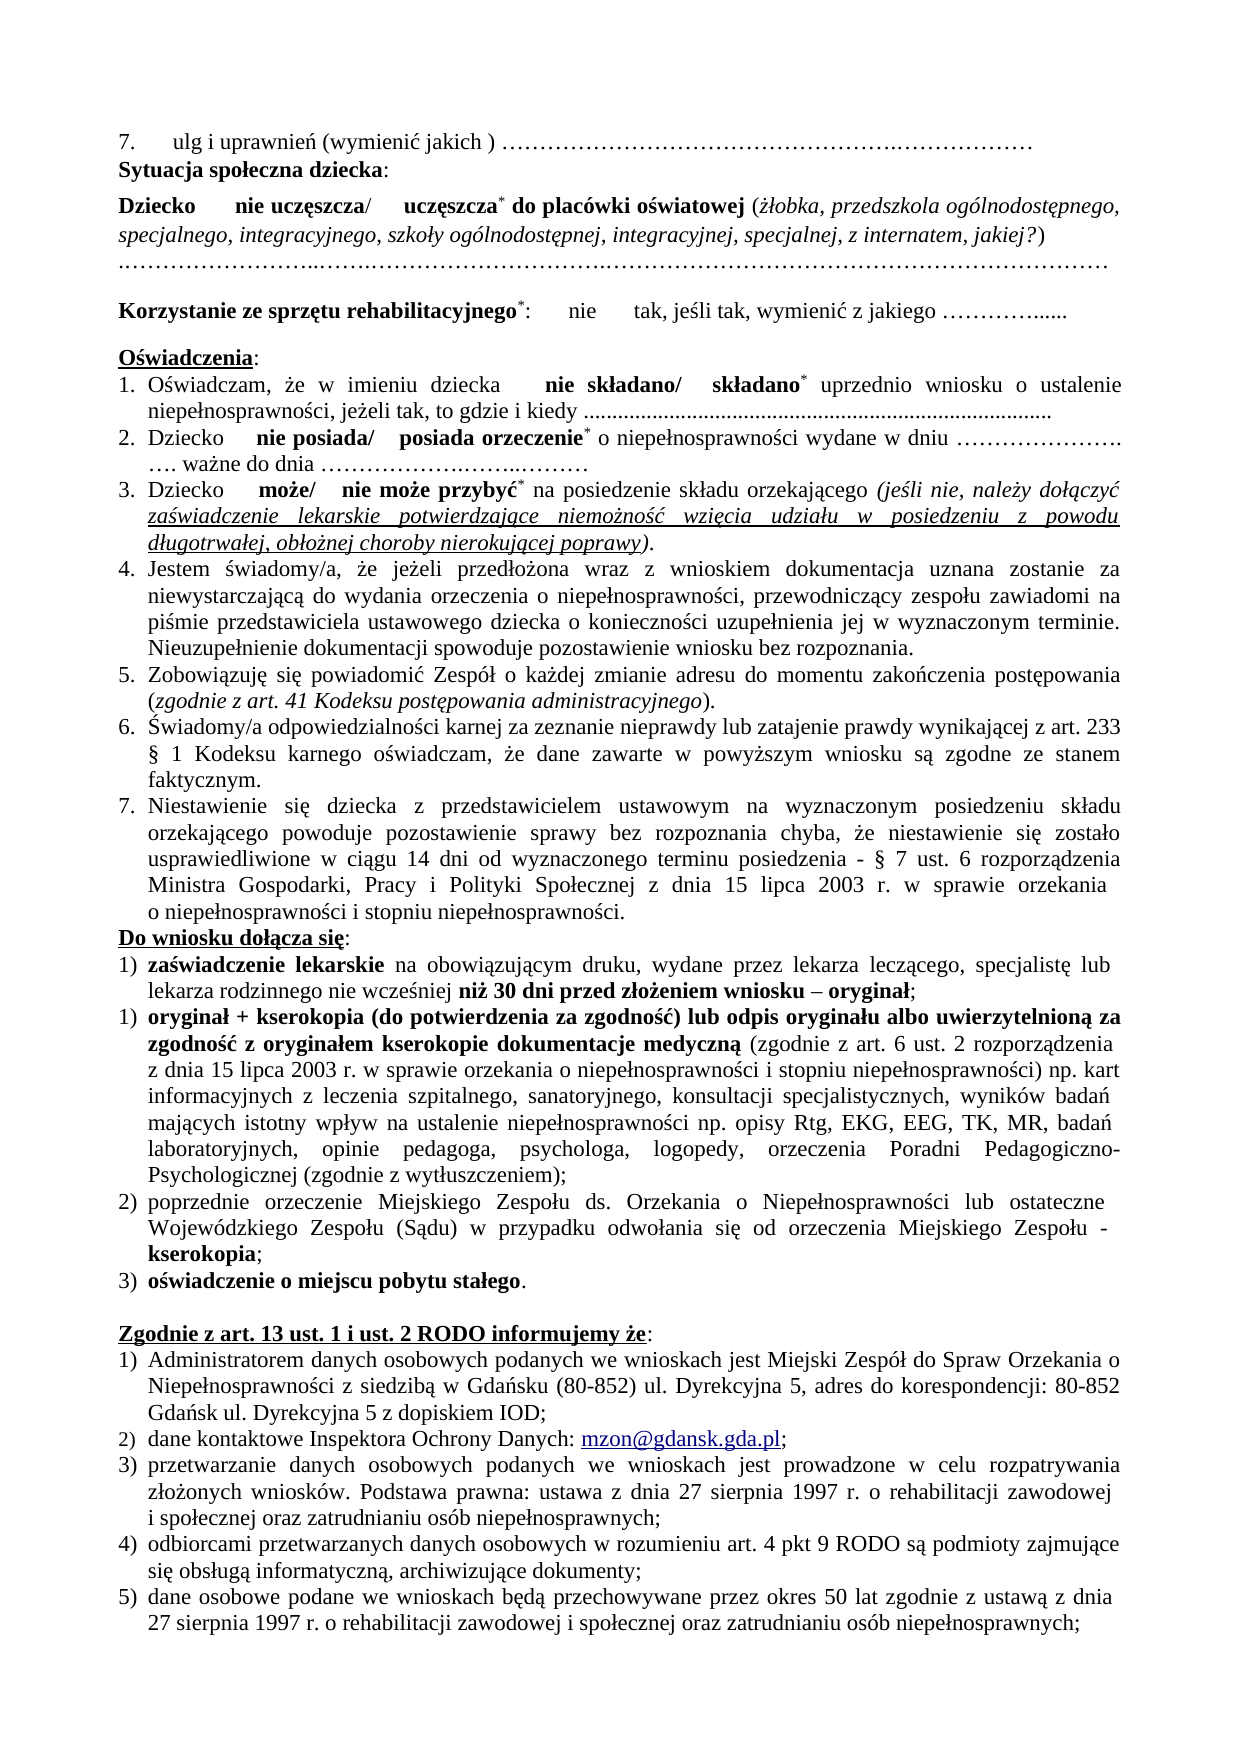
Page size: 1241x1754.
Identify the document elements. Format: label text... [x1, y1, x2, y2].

text Do wniosku dołącza się: [118, 924, 1122, 951]
text 4. Jestem świadomy/a, że jeżeli przedłożona wraz z wnioskiem dokumentacja uznana zostanie za niewystarczającą do wydania orzeczenia o niepełnosprawności, przewodniczący zespołu zawiadomi na piśmie przedstawiciela ustawowego dziecka o konieczności uzupełnienia jej w wyznaczonym terminie. Nieuzupełnienie dokumentacji spowoduje pozostawienie wniosku bez rozpoznania. [118, 555, 1122, 661]
list oświadczenie o miejscu pobytu stałego. [118, 1267, 1122, 1293]
text 2. Dziecko  nie posiada/ posiada orzeczenie* o niepełnosprawności wydane w dniu ………………….…. ważne do dnia ……………….……..……… [118, 423, 1122, 476]
text 6. Świadomy/a odpowiedzialności karnej za zeznanie nieprawdy lub zatajenie prawdy wynikającej z art. 233 § 1 Kodeksu karnego oświadczam, że dane zawarte w powyższym wniosku są zgodne ze stanem faktycznym. [118, 713, 1122, 792]
list oryginał + kserokopia (do potwierdzenia za zgodność) lub odpis oryginału albo uwierzytelnioną za zgodność z oryginałem kserokopie dokumentacje medyczną (zgodnie z art. 6 ust. 2 rozporządzenia z dnia 15 lipca 2003 r. w sprawie orzekania o niepełnosprawności i stopniu niepełnosprawności) np. kart informacyjnych z leczenia szpitalnego, sanatoryjnego, konsultacji specjalistycznych, wyników badań mających istotny wpływ na ustalenie niepełnosprawności np. opisy Rtg, EKG, EEG, TK, MR, badań laboratoryjnych, opinie pedagoga, psychologa, logopedy, orzeczenia Poradni Pedagogiczno- Psychologicznej (zgodnie z wytłuszczeniem); [118, 1003, 1122, 1188]
text .……………………..…….………………………….………………………………………………………… [118, 247, 1122, 274]
text Dziecko  nie uczęszcza/ uczęszcza* do placówki oświatowej (żłobka, przedszkola ogólnodostępnego, specjalnego, integracyjnego, szkoły ogólnodostępnej, integracyjnej, specjalnej, z internatem, jakiej?) [118, 183, 1122, 247]
text Korzystanie ze sprzętu rehabilitacyjnego*:  nie  tak, jeśli tak, wymienić z jakiego …………...... [118, 287, 1122, 325]
text Oświadczenia: [118, 344, 1122, 371]
list dane osobowe podane we wnioskach będą przechowywane przez okres 50 lat zgodnie z ustawą z dnia 27 sierpnia 1997 r. o rehabilitacji zawodowej i społecznej oraz zatrudnianiu osób niepełnosprawnych; [118, 1583, 1122, 1636]
text Sytuacja społeczna dziecka: [118, 156, 1122, 183]
list odbiorcami przetwarzanych danych osobowych w rozumieniu art. 4 pkt 9 RODO są podmioty zajmujące się obsługą informatyczną, archiwizujące dokumenty; [118, 1530, 1122, 1583]
list zaświadczenie lekarskie na obowiązującym druku, wydane przez lekarza leczącego, specjalistę lub lekarza rodzinnego nie wcześniej niż 30 dni przed złożeniem wniosku – oryginał; [118, 951, 1122, 1003]
text 3. Dziecko  może/ nie może przybyć* na posiedzenie składu orzekającego (jeśli nie, należy dołączyć zaświadczenie lekarskie potwierdzające niemożność wzięcia udziału w posiedzeniu z powodu długotrwałej, obłożnej choroby nierokującej poprawy). [118, 476, 1122, 555]
list dane kontaktowe Inspektora Ochrony Danych: mzon@gdansk.gda.pl; [118, 1425, 1122, 1451]
text 7. Niestawienie się dziecka z przedstawicielem ustawowym na wyznaczonym posiedzeniu składu orzekającego powoduje pozostawienie sprawy bez rozpoznania chyba, że niestawienie się zostało usprawiedliwione w ciągu 14 dni od wyznaczonego terminu posiedzenia - § 7 ust. 6 rozporządzenia Ministra Gospodarki, Pracy i Polityki Społecznej z dnia 15 lipca 2003 r. w sprawie orzekania o niepełnosprawności i stopniu niepełnosprawności. [118, 792, 1122, 924]
list Administratorem danych osobowych podanych we wnioskach jest Miejski Zespół do Spraw Orzekania o Niepełnosprawności z siedzibą w Gdańsku (80-852) ul. Dyrekcyjna 5, adres do korespondencji: 80-852 Gdańsk ul. Dyrekcyjna 5 z dopiskiem IOD; [118, 1346, 1122, 1425]
list poprzednie orzeczenie Miejskiego Zespołu ds. Orzekania o Niepełnosprawności lub ostateczne Wojewódzkiego Zespołu (Sądu) w przypadku odwołania się od orzeczenia Miejskiego Zespołu - kserokopia; [118, 1188, 1122, 1267]
text Zgodnie z art. 13 ust. 1 i ust. 2 RODO informujemy że: [118, 1319, 1122, 1346]
list przetwarzanie danych osobowych podanych we wnioskach jest prowadzone w celu rozpatrywania złożonych wniosków. Podstawa prawna: ustawa z dnia 27 sierpnia 1997 r. o rehabilitacji zawodowej i społecznej oraz zatrudnianiu osób niepełnosprawnych; [118, 1451, 1122, 1530]
text 5. Zobowiązuję się powiadomić Zespół o każdej zmianie adresu do momentu zakończenia postępowania (zgodnie z art. 41 Kodeksu postępowania administracyjnego). [118, 661, 1122, 713]
text 7.  ulg i uprawnień (wymienić jakich ) …………………………………………….……………… [118, 118, 1122, 156]
text 1. Oświadczam, że w imieniu dziecka  nie składano/ składano* uprzednio wniosku o ustalenie niepełnosprawności, jeżeli tak, to gdzie i kiedy .................................................................................. [118, 371, 1122, 423]
